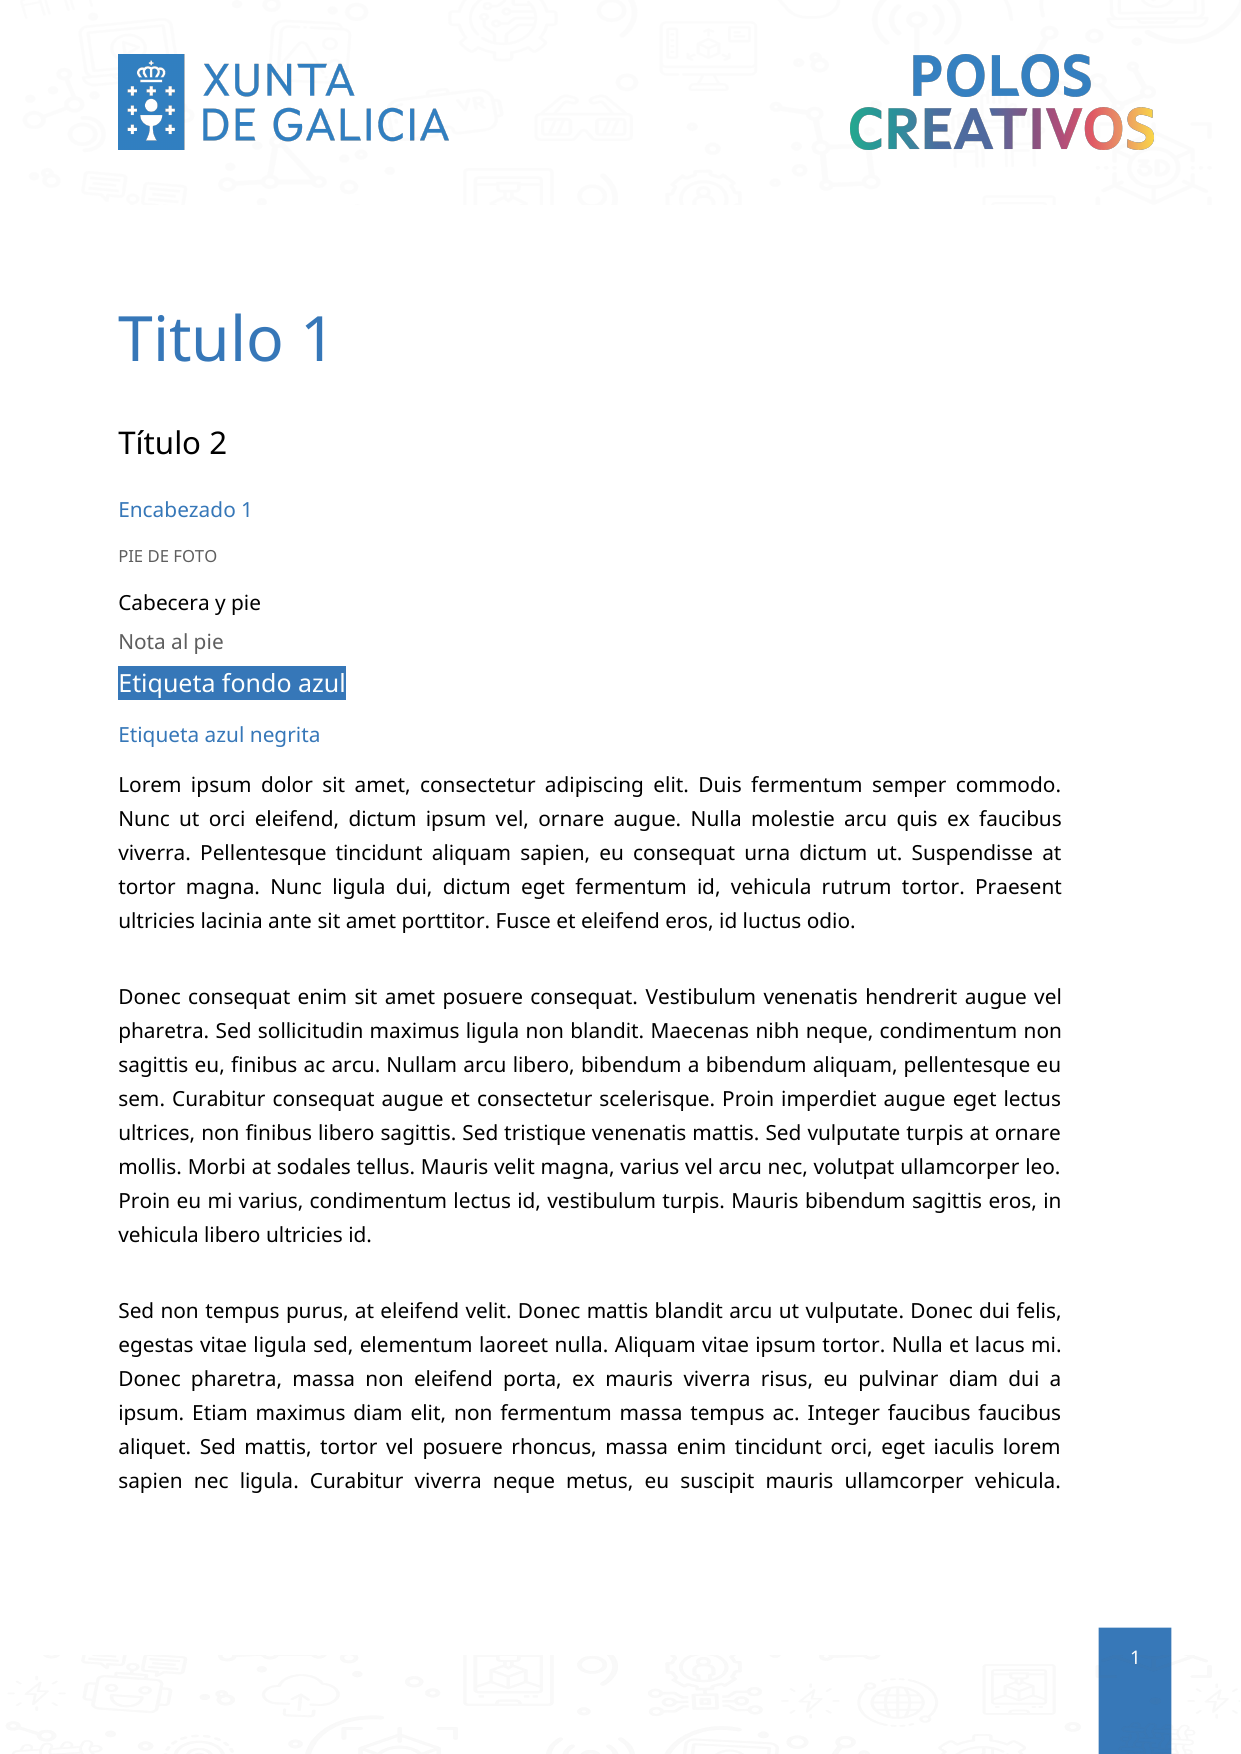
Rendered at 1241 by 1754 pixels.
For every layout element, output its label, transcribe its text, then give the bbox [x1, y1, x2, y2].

text Cabecera y pie [118, 588, 1063, 616]
picture [118, 54, 449, 150]
text Etiqueta azul negrita [118, 721, 1063, 749]
text PIE DE FOTO [118, 544, 1063, 567]
text Nota al pie [118, 627, 1063, 655]
picture [0, 1687, 1241, 1731]
text Lorem ipsum dolor sit amet, consectetur adipiscing elit. Duis fermentum semper commodo. Nunc ut orci eleifend, dictum ipsum vel, ornare augue. Nulla molestie arcu quis ex faucibus viverra. Pellentesque tincidunt aliquam sapien, eu consequat urna dictum ut. Suspendisse at tortor magna. Nunc ligula dui, dictum eget fermentum id, vehicula rutrum tortor. Praesent ultricies lacinia ante sit amet porttitor. Fusce et eleifend eros, id luctus odio. [118, 770, 1063, 934]
text Sed non tempus purus, at eleifend velit. Donec mattis blandit arcu ut vulputate. Donec dui felis, egestas vitae ligula sed, elementum laoreet nulla. Aliquam vitae ipsum tortor. Nulla et lacus mi. Donec pharetra, massa non eleifend porta, ex mauris viverra risus, eu pulvinar diam dui a ipsum. Etiam maximus diam elit, non fermentum massa tempus ac. Integer faucibus faucibus aliquet. Sed mattis, tortor vel posuere rhoncus, massa enim tincidunt orci, eget iaculis lorem sapien nec ligula. Curabitur viverra neque metus, eu suscipit mauris ullamcorper vehicula. [118, 1296, 1063, 1495]
subtitle Titulo 1 [118, 294, 1063, 379]
text Donec consequat enim sit amet posuere consequat. Vestibulum venenatis hendrerit augue vel pharetra. Sed sollicitudin maximus ligula non blandit. Maecenas nibh neque, condimentum non sagittis eu, finibus ac arcu. Nullam arcu libero, bibendum a bibendum aliquam, pellentesque eu sem. Curabitur consequat augue et consectetur scelerisque. Proin imperdiet augue eget lectus ultrices, non finibus libero sagittis. Sed tristique venenatis mattis. Sed vulputate turpis at ornare mollis. Morbi at sodales tellus. Mauris velit magna, varius vel arcu nec, volutpat ullamcorper leo. Proin eu mi varius, condimentum lectus id, vestibulum turpis. Mauris bibendum sagittis eros, in vehicula libero ultricies id. [118, 982, 1063, 1249]
subtitle Encabezado 1 [118, 495, 1063, 523]
text Etiqueta fondo azul [346, 666, 1063, 700]
subtitle Título 2 [118, 421, 1063, 464]
picture [850, 54, 1154, 150]
